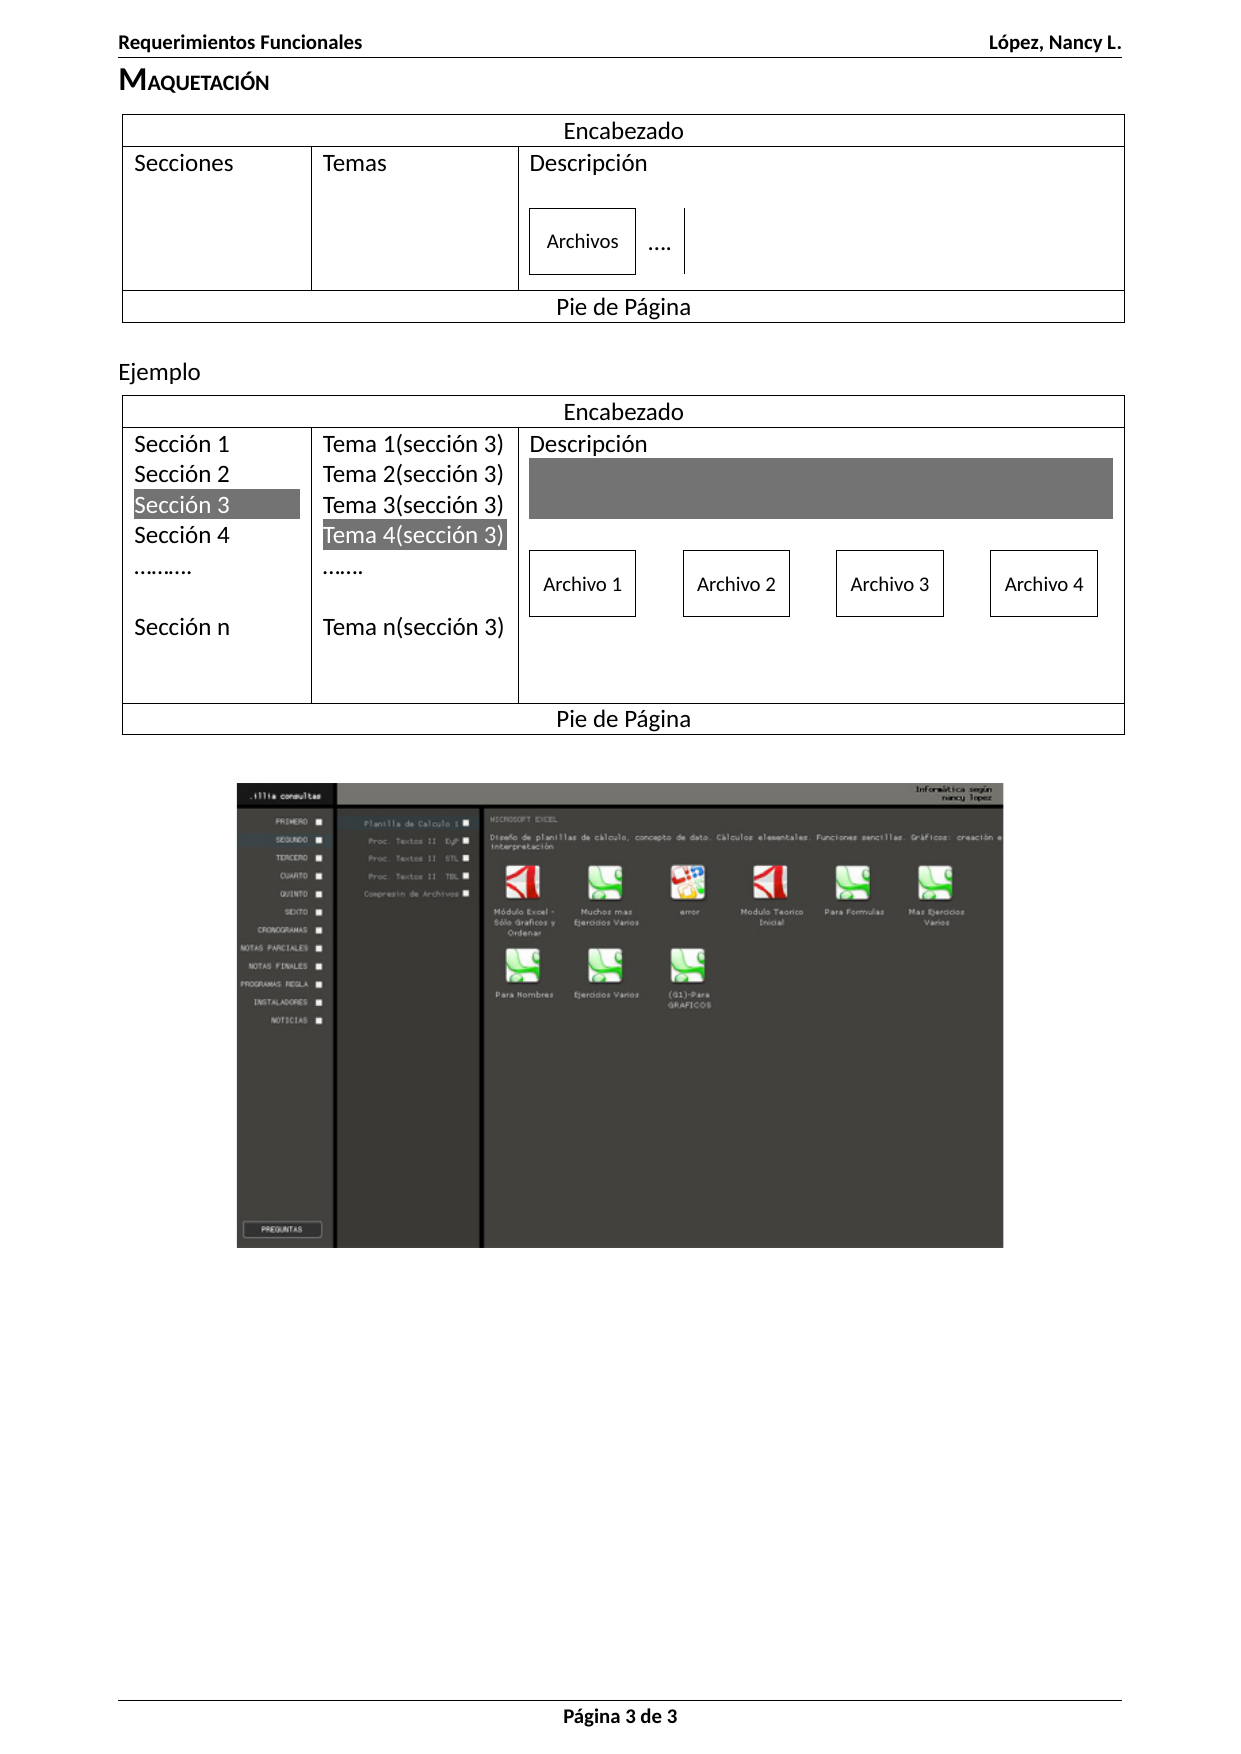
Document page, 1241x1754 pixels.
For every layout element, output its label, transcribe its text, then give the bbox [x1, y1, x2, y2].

table_header Archivo 4 [991, 551, 1097, 616]
table_header [944, 550, 990, 616]
table_cell Pie de Página [123, 291, 1124, 322]
text Ejemplo [118, 356, 1122, 386]
subtitle Maquetación [118, 58, 1122, 99]
table_cell Secciones [123, 147, 311, 290]
table_header …. [636, 208, 684, 274]
table_cell Pie de Página [123, 704, 1124, 734]
table_header Encabezado [123, 396, 1124, 427]
table_cell Descripción [519, 428, 1124, 702]
table_header Archivo 3 [837, 551, 943, 616]
table_cell Descripción [519, 147, 1124, 290]
table_header [790, 550, 836, 616]
table_header Archivos [530, 209, 635, 274]
table_header [636, 550, 683, 616]
table_header Archivo 2 [684, 551, 789, 616]
picture [236, 783, 1004, 1248]
table_header Archivo 1 [530, 551, 635, 616]
table_cell Tema 1(sección 3) Tema 2(sección 3) Tema 3(sección 3) Tema 4(sección 3) ……. Tema n(sección 3) [312, 428, 518, 702]
table_cell Sección 1 Sección 2 Sección 3 Sección 4 ………. Sección n [123, 428, 311, 702]
table_cell Temas [312, 147, 518, 290]
table_header Encabezado [123, 115, 1124, 146]
